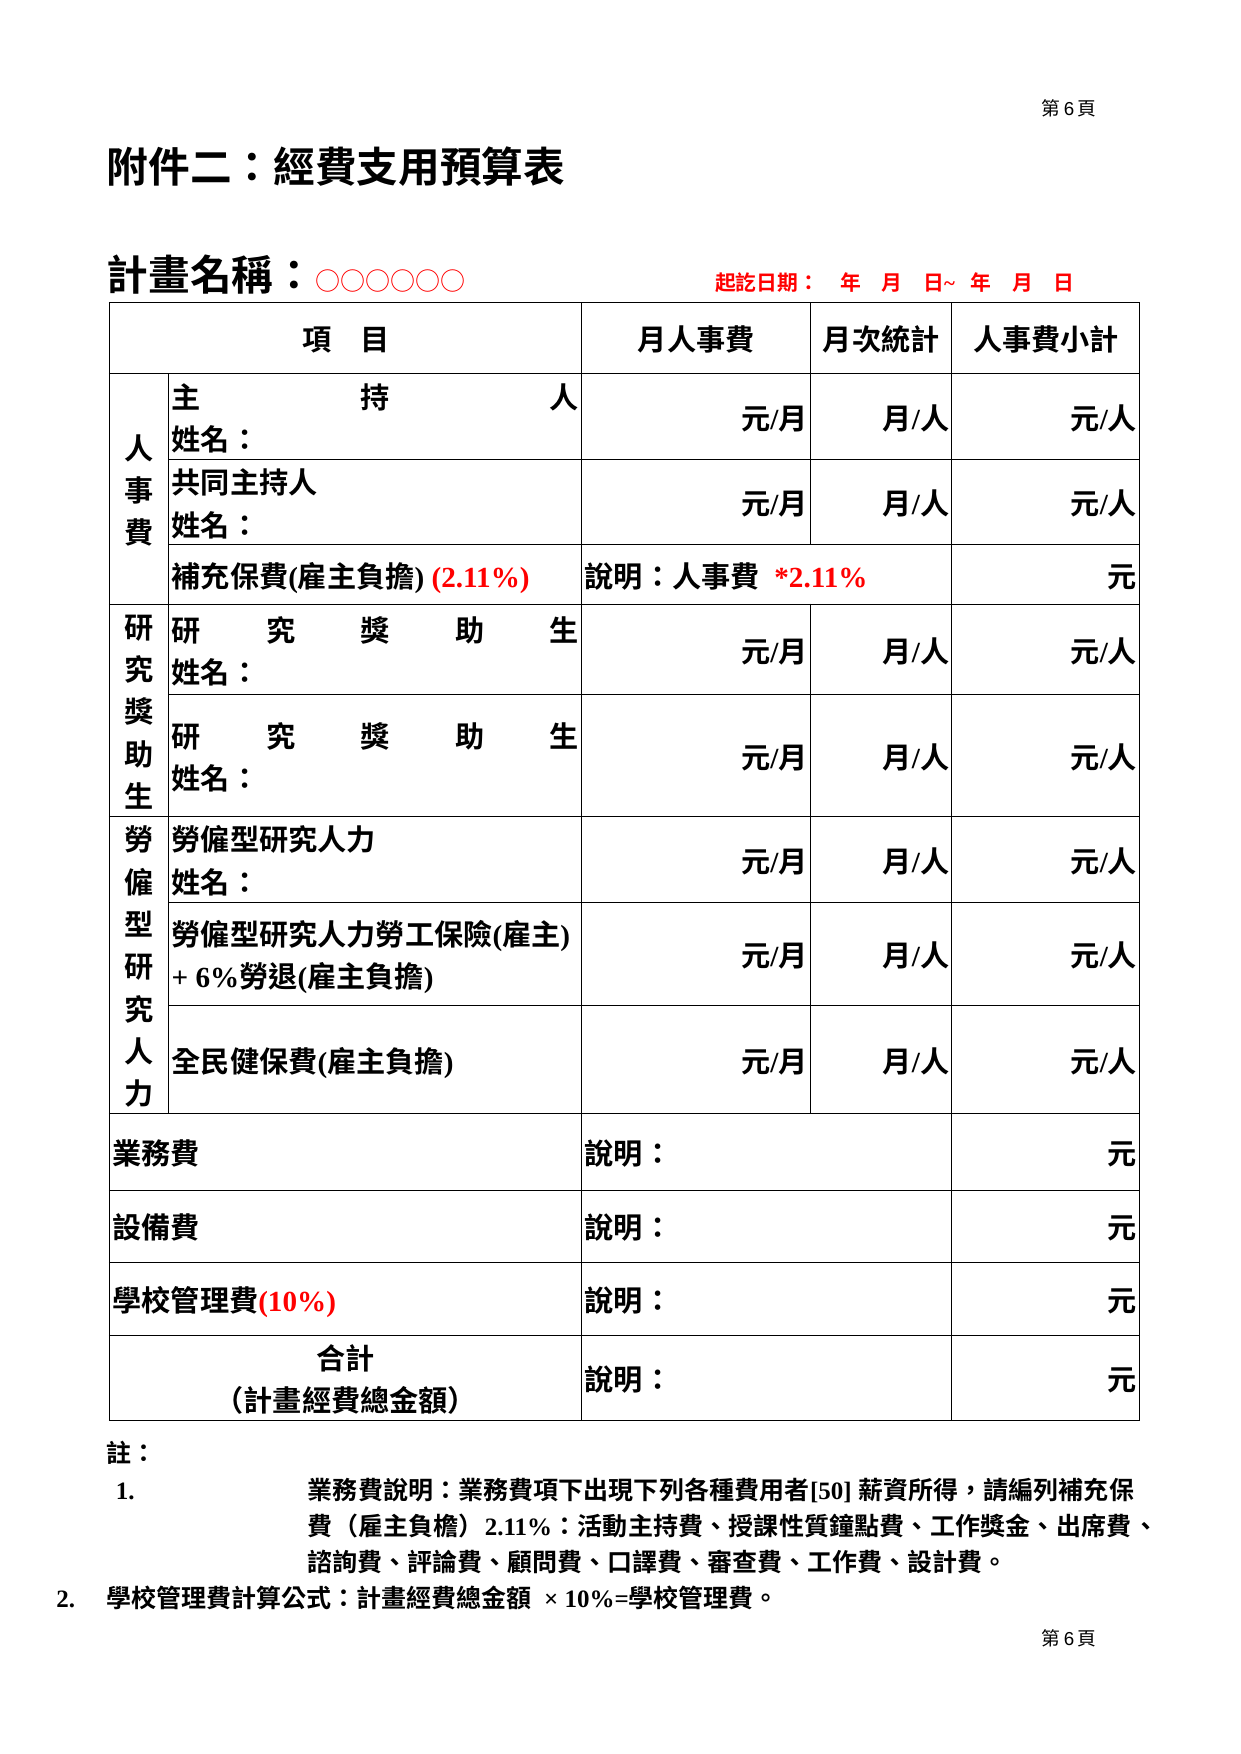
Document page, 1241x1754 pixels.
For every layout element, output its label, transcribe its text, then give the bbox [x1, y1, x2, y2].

table_header 人事費小計 [952, 303, 1139, 373]
table_cell 月/人 [811, 460, 951, 544]
table_cell 補充保費(雇主負擔) (2.11%) [169, 545, 581, 603]
table_cell 元/月 [582, 903, 810, 1005]
table_cell 元/月 [582, 695, 810, 816]
table_cell 元 [952, 1114, 1139, 1190]
table_cell 元 [952, 1191, 1139, 1262]
table_header 月人事費 [582, 303, 810, 373]
table_cell 說明： [582, 1336, 951, 1420]
table_cell 月/人 [811, 817, 951, 902]
list 業務費說明：業務費項下出現下列各種費用者[50] 薪資所得，請編列補充保費（雇主負檐）2.11%：活動主持費、授課性質鐘點費、工作獎金、出席費、諮詢費、評論費、顧問費、口譯費、審查費、工作費、設計費。 [116, 1470, 1134, 1579]
table_cell 全民健保費(雇主負擔) [169, 1006, 581, 1113]
table_cell 主持人 姓名： [169, 374, 581, 459]
table_header 項 目 [110, 303, 581, 373]
table_cell 元/月 [582, 1006, 810, 1113]
table_cell 元/人 [952, 695, 1139, 816]
table_cell 元 [952, 545, 1139, 603]
text 計畫名稱：○○○○○○ 起訖日期： 年 月 日~ 年 月 日 [106, 242, 1134, 302]
table_cell 月/人 [811, 903, 951, 1005]
table_cell 元/人 [952, 605, 1139, 694]
table_cell 研究獎助生 [110, 605, 168, 816]
table_cell 元/人 [952, 374, 1139, 459]
table_cell 元/人 [952, 817, 1139, 902]
table_cell 說明： [582, 1263, 951, 1335]
table_cell 元/月 [582, 460, 810, 544]
table_cell 共同主持人 姓名： [169, 460, 581, 544]
table_cell 勞僱型研究人力勞工保險(雇主) + 6%勞退(雇主負擔) [169, 903, 581, 1005]
text 註： [106, 1434, 1134, 1470]
table_cell 元/人 [952, 903, 1139, 1005]
table_cell 月/人 [811, 695, 951, 816]
table_cell 研究獎助生 姓名： [169, 695, 581, 816]
table_cell 月/人 [811, 1006, 951, 1113]
table_cell 業務費 [110, 1114, 581, 1190]
table_cell 元/人 [952, 1006, 1139, 1113]
table_cell 元 [952, 1336, 1139, 1420]
table_cell 元 [952, 1263, 1139, 1335]
table_cell 說明：人事費 *2.11% [582, 545, 951, 603]
table_cell 說明： [582, 1114, 951, 1190]
table_cell 月/人 [811, 605, 951, 694]
table_cell 元/月 [582, 374, 810, 459]
table_cell 元/人 [952, 460, 1139, 544]
table_cell 設備費 [110, 1191, 581, 1262]
list 學校管理費計算公式：計畫經費總金額 × 10%=學校管理費。 [56, 1579, 1134, 1615]
text 附件二：經費支用預算表 [106, 134, 1134, 194]
table_cell 勞僱型研究人力 姓名： [169, 817, 581, 902]
table_cell 人事費 [110, 374, 168, 603]
table_header 月次統計 [811, 303, 951, 373]
table_cell 合計 （計畫經費總金額） [110, 1336, 581, 1420]
table_cell 元/月 [582, 605, 810, 694]
table_cell 研究獎助生 姓名： [169, 605, 581, 694]
table_cell 月/人 [811, 374, 951, 459]
table_cell 勞僱型 研 究 人 力 [110, 817, 168, 1113]
table_cell 元/月 [582, 817, 810, 902]
table_cell 學校管理費(10%) [110, 1263, 581, 1335]
table_cell 說明： [582, 1191, 951, 1262]
